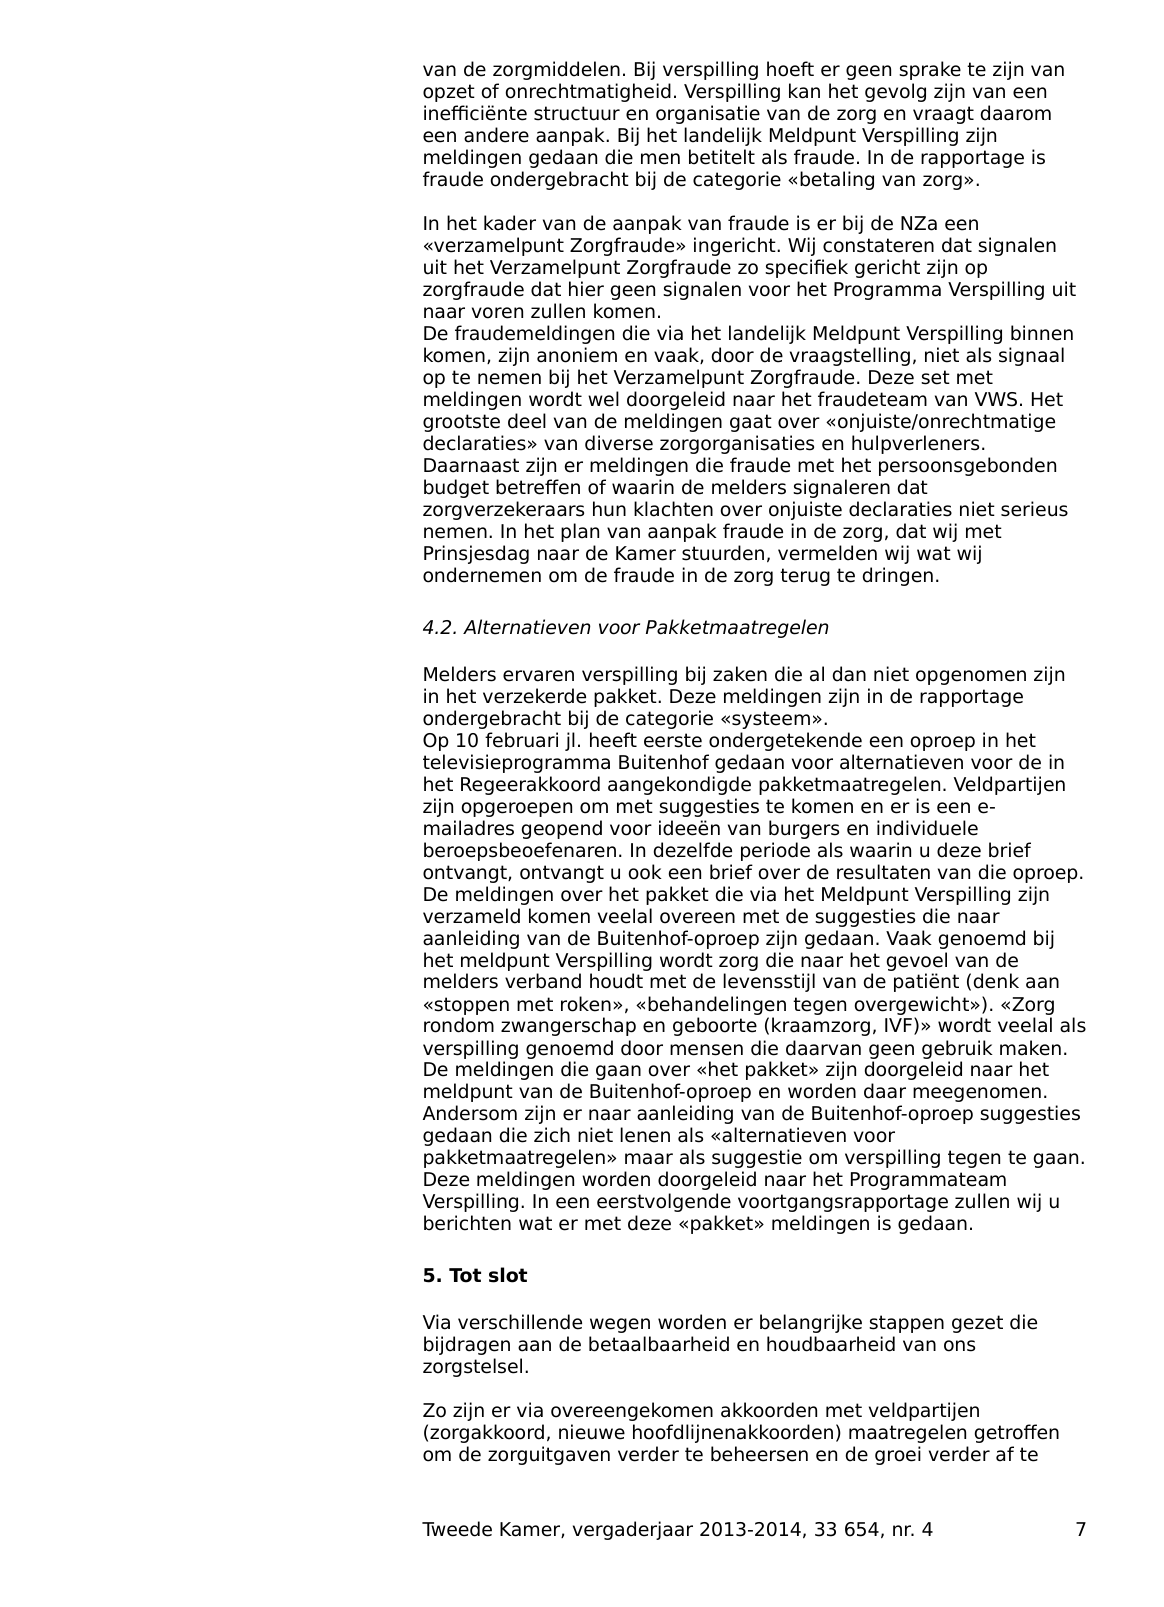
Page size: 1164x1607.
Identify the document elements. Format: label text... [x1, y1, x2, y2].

subtitle 5. Tot slot [422, 1265, 1087, 1287]
text Via verschillende wegen worden er belangrijke stappen gezet die bijdragen aan de betaalbaarheid en houdbaarheid van ons zorgstelsel. [422, 1312, 1087, 1378]
text In het kader van de aanpak van fraude is er bij de NZa een «verzamelpunt Zorgfraude» ingericht. Wij constateren dat signalen uit het Verzamelpunt Zorgfraude zo specifiek gericht zijn op zorgfraude dat hier geen signalen voor het Programma Verspilling uit naar voren zullen komen. [422, 213, 1087, 323]
subtitle 4.2. Alternatieven voor Pakketmaatregelen [422, 617, 1087, 639]
text Zo zijn er via overeengekomen akkoorden met veldpartijen (zorgakkoord, nieuwe hoofdlijnenakkoorden) maatregelen getroffen om de zorguitgaven verder te beheersen en de groei verder af te [422, 1400, 1087, 1466]
text van de zorgmiddelen. Bij verspilling hoeft er geen sprake te zijn van opzet of onrechtmatigheid. Verspilling kan het gevolg zijn van een inefficiënte structuur en organisatie van de zorg en vraagt daarom een andere aanpak. Bij het landelijk Meldpunt Verspilling zijn meldingen gedaan die men betitelt als fraude. In de rapportage is fraude ondergebracht bij de categorie «betaling van zorg». [422, 59, 1087, 191]
text Op 10 februari jl. heeft eerste ondergetekende een oproep in het televisieprogramma Buitenhof gedaan voor alternatieven voor de in het Regeerakkoord aangekondigde pakketmaatregelen. Veldpartijen zijn opgeroepen om met suggesties te komen en er is een e-mailadres geopend voor ideeën van burgers en individuele beroepsbeoefenaren. In dezelfde periode als waarin u deze brief ontvangt, ontvangt u ook een brief over de resultaten van die oproep. De meldingen over het pakket die via het Meldpunt Verspilling zijn verzameld komen veelal overeen met de suggesties die naar aanleiding van de Buitenhof-oproep zijn gedaan. Vaak genoemd bij het meldpunt Verspilling wordt zorg die naar het gevoel van de melders verband houdt met de levensstijl van de patiënt (denk aan «stoppen met roken», «behandelingen tegen overgewicht»). «Zorg rondom zwangerschap en geboorte (kraamzorg, IVF)» wordt veelal als verspilling genoemd door mensen die daarvan geen gebruik maken. De meldingen die gaan over «het pakket» zijn doorgeleid naar het meldpunt van de Buitenhof-oproep en worden daar meegenomen. Andersom zijn er naar aanleiding van de Buitenhof-oproep suggesties gedaan die zich niet lenen als «alternatieven voor pakketmaatregelen» maar als suggestie om verspilling tegen te gaan. Deze meldingen worden doorgeleid naar het Programmateam Verspilling. In een eerstvolgende voortgangsrapportage zullen wij u berichten wat er met deze «pakket» meldingen is gedaan. [422, 730, 1087, 1235]
text De fraudemeldingen die via het landelijk Meldpunt Verspilling binnen komen, zijn anoniem en vaak, door de vraagstelling, niet als signaal op te nemen bij het Verzamelpunt Zorgfraude. Deze set met meldingen wordt wel doorgeleid naar het fraudeteam van VWS. Het grootste deel van de meldingen gaat over «onjuiste/onrechtmatige declaraties» van diverse zorgorganisaties en hulpverleners. Daarnaast zijn er meldingen die fraude met het persoonsgebonden budget betreffen of waarin de melders signaleren dat zorgverzekeraars hun klachten over onjuiste declaraties niet serieus nemen. In het plan van aanpak fraude in de zorg, dat wij met Prinsjesdag naar de Kamer stuurden, vermelden wij wat wij ondernemen om de fraude in de zorg terug te dringen. [422, 323, 1087, 587]
text Melders ervaren verspilling bij zaken die al dan niet opgenomen zijn in het verzekerde pakket. Deze meldingen zijn in de rapportage ondergebracht bij de categorie «systeem». [422, 664, 1087, 730]
